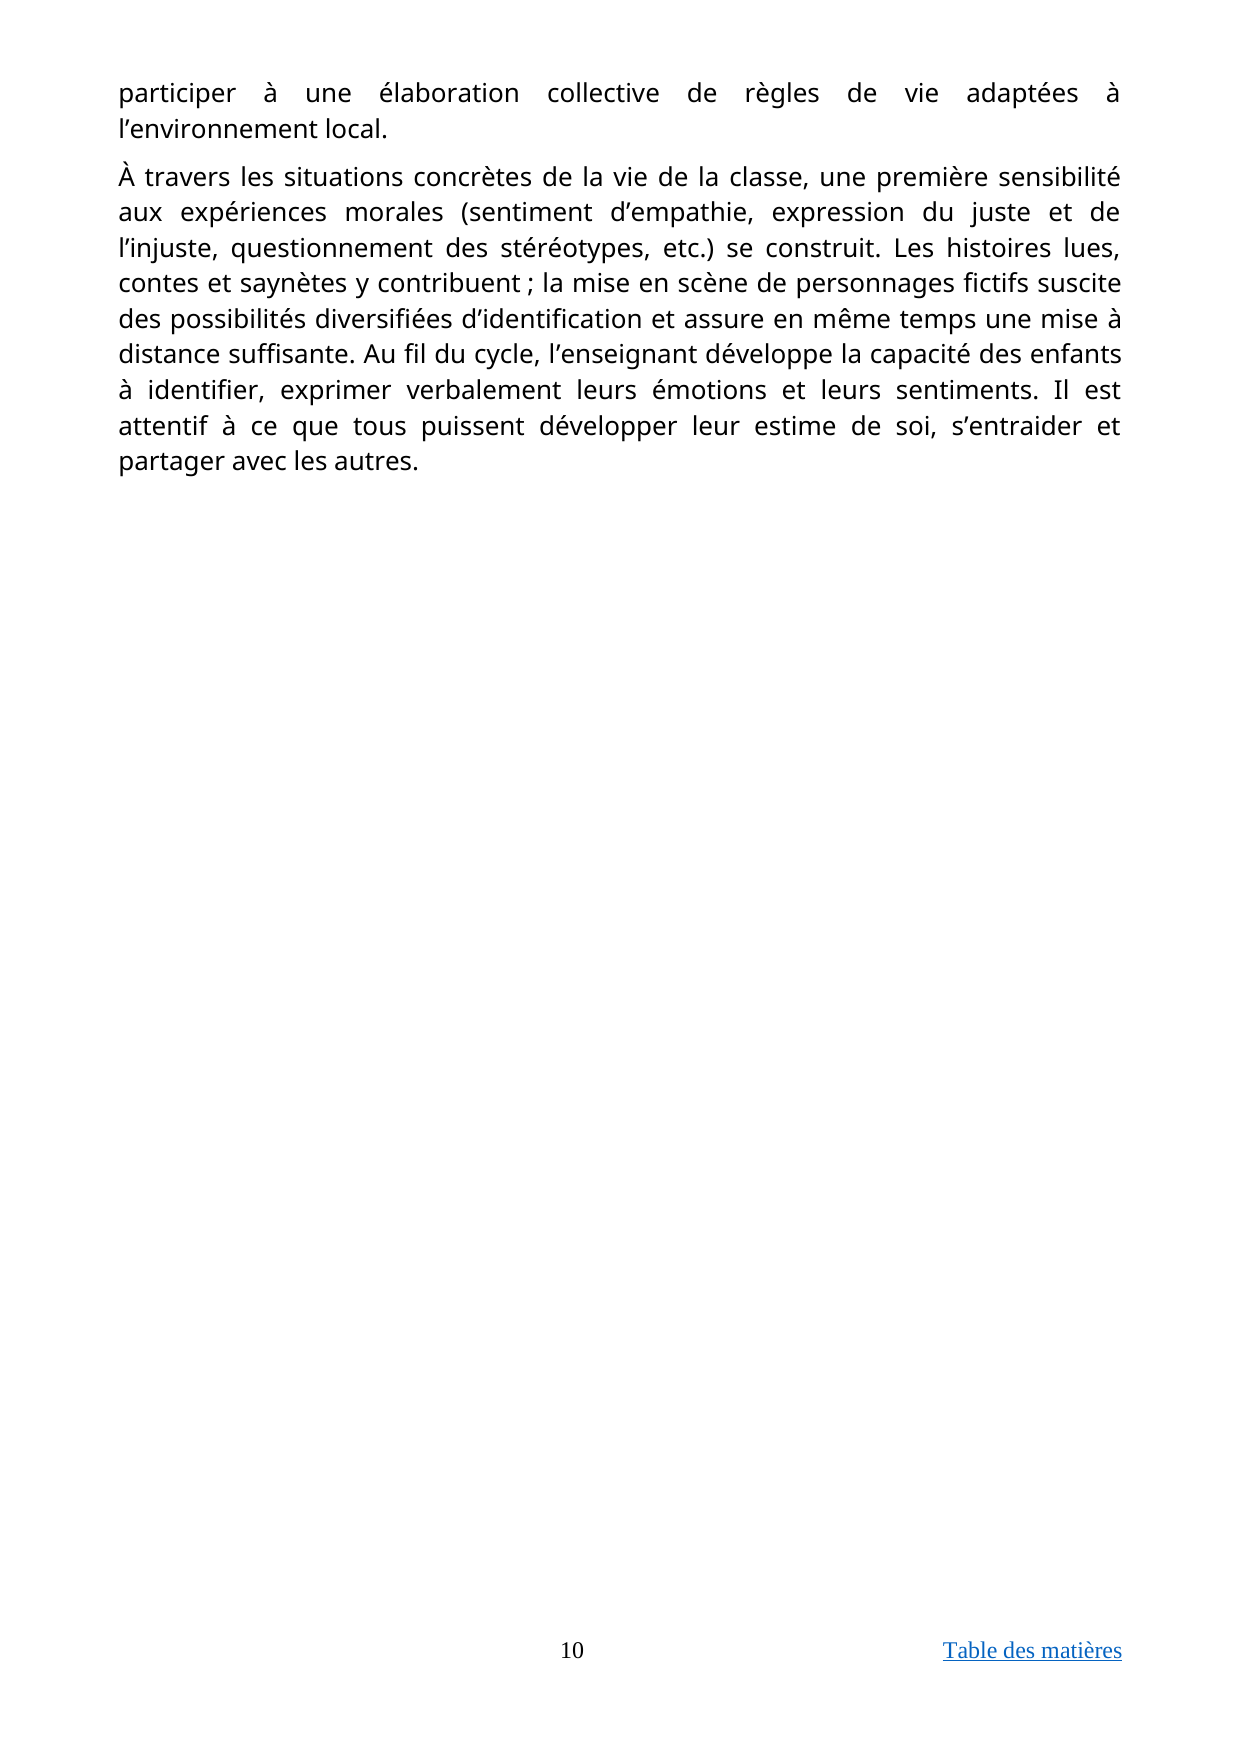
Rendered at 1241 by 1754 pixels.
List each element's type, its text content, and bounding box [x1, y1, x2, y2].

text participer à une élaboration collective de règles de vie adaptées à l’environnement local. [118, 75, 1122, 146]
text À travers les situations concrètes de la vie de la classe, une première sensibilité aux expériences morales (sentiment d’empathie, expression du juste et de l’injuste, questionnement des stéréotypes, etc.) se construit. Les histoires lues, contes et saynètes y contribuent ; la mise en scène de personnages fictifs suscite des possibilités diversifiées d’identification et assure en même temps une mise à distance suffisante. Au fil du cycle, l’enseignant développe la capacité des enfants à identifier, exprimer verbalement leurs émotions et leurs sentiments. Il est attentif à ce que tous puissent développer leur estime de soi, s’entraider et partager avec les autres. [118, 158, 1122, 478]
